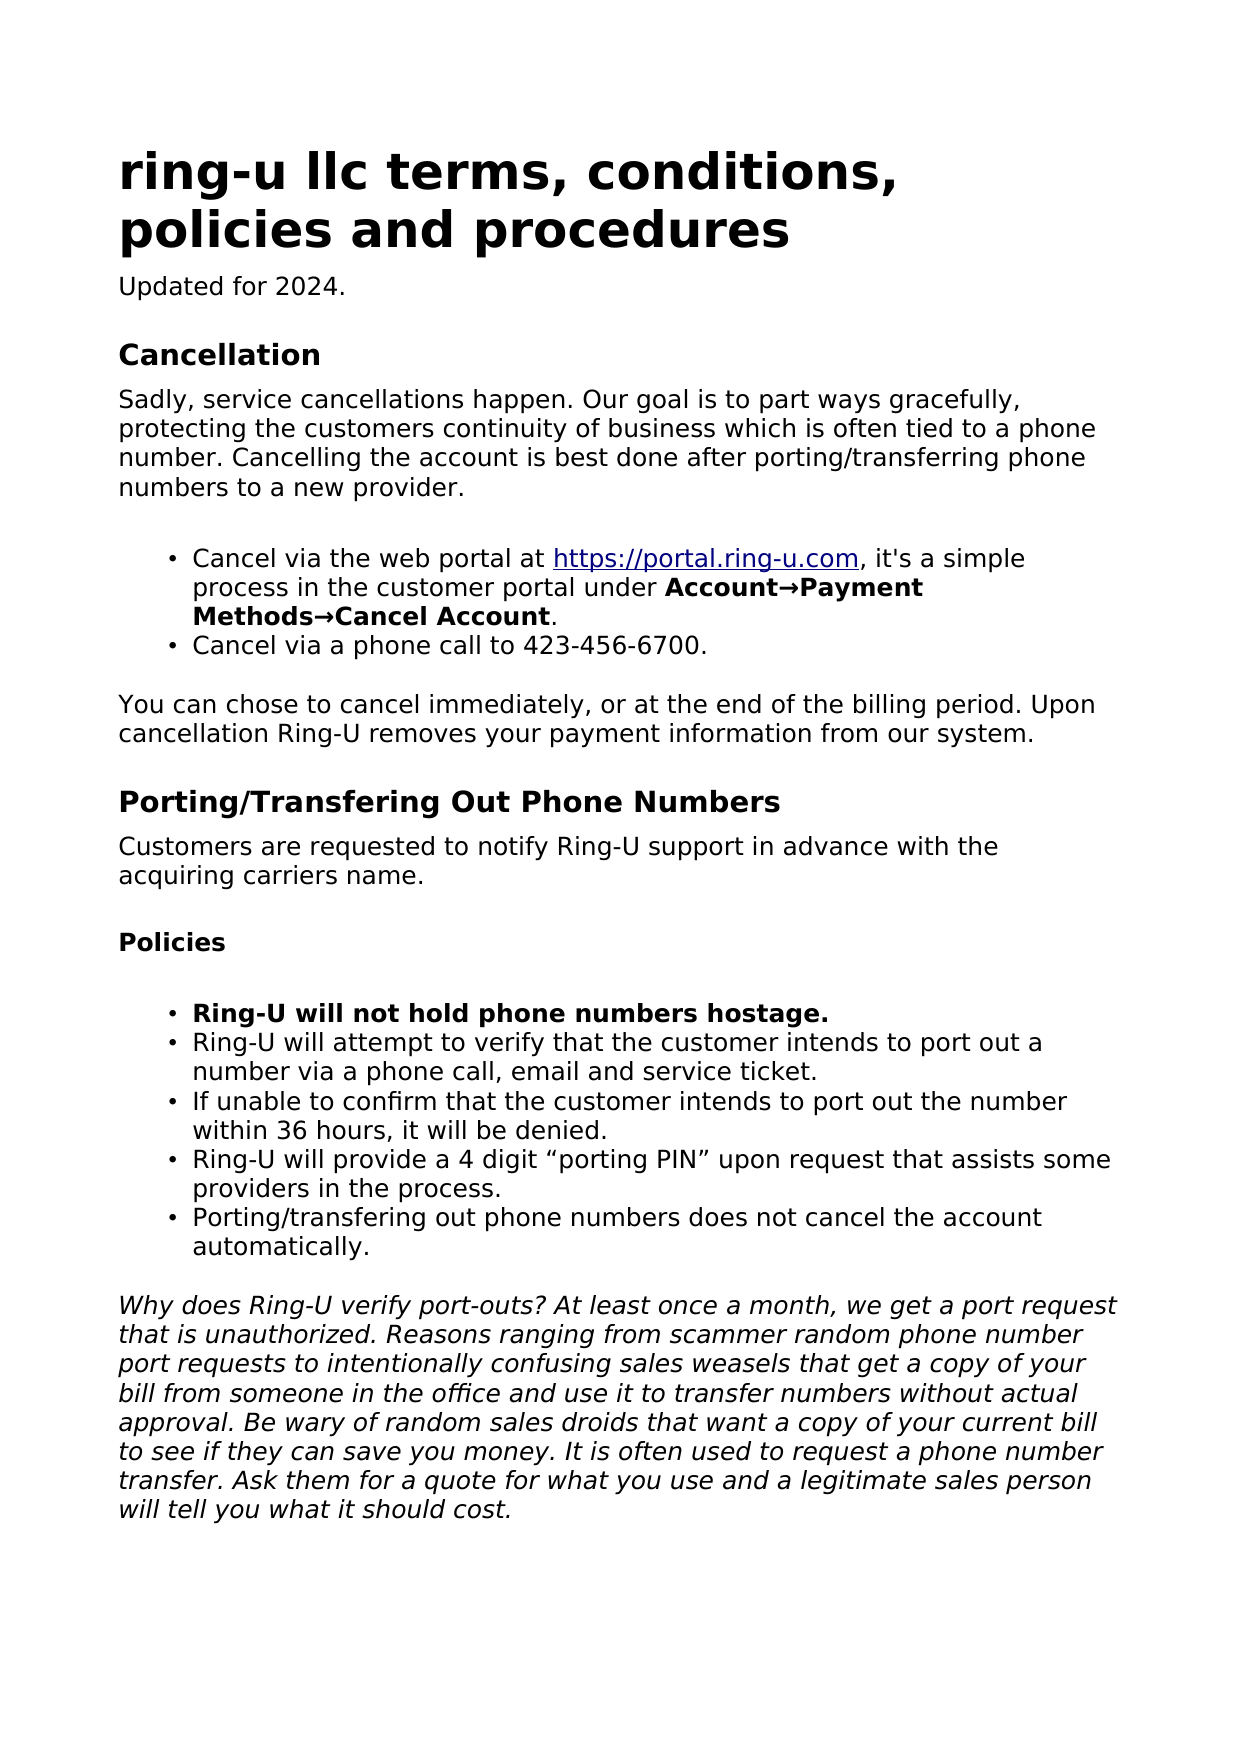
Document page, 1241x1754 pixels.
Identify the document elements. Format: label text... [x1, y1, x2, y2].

list Porting/transfering out phone numbers does not cancel the account automatically. [177, 1203, 1122, 1262]
list Ring-U will attempt to verify that the customer intends to port out a number via a phone call, email and service ticket. [177, 1028, 1122, 1087]
list Cancel via the web portal at https://portal.ring-u.com, it's a simple process in the customer portal under Account→Payment Methods→Cancel Account. [177, 544, 1122, 631]
subtitle Cancellation [118, 339, 1122, 373]
text You can chose to cancel immediately, or at the end of the billing period. Upon cancellation Ring-U removes your payment information from our system. [118, 690, 1122, 748]
list If unable to confirm that the customer intends to port out the number within 36 hours, it will be denied. [177, 1087, 1122, 1145]
list Ring-U will provide a 4 digit “porting PIN” upon request that assists some providers in the process. [177, 1145, 1122, 1203]
list Cancel via a phone call to 423-456-6700. [177, 631, 1122, 661]
text Customers are requested to notify Ring-U support in advance with the acquiring carriers name. [118, 832, 1122, 891]
list Ring-U will not hold phone numbers hostage. [177, 999, 1122, 1028]
subtitle Porting/Transfering Out Phone Numbers [118, 786, 1122, 820]
subtitle ring-u llc terms, conditions, policies and procedures [118, 143, 1122, 259]
text Sadly, service cancellations happen. Our goal is to part ways gracefully, protecting the customers continuity of business which is often tied to a phone number. Cancelling the account is best done after porting/transferring phone numbers to a new provider. [118, 385, 1122, 502]
text Why does Ring-U verify port-outs? At least once a month, we get a port request that is unauthorized. Reasons ranging from scammer random phone number port requests to intentionally confusing sales weasels that get a copy of your bill from someone in the office and use it to transfer numbers without actual approval. Be wary of random sales droids that want a copy of your current bill to see if they can save you money. It is often used to request a phone number transfer. Ask them for a quote for what you use and a legitimate sales person will tell you what it should cost. [118, 1291, 1122, 1524]
text Updated for 2024. [118, 272, 1122, 301]
subtitle Policies [118, 928, 1122, 957]
